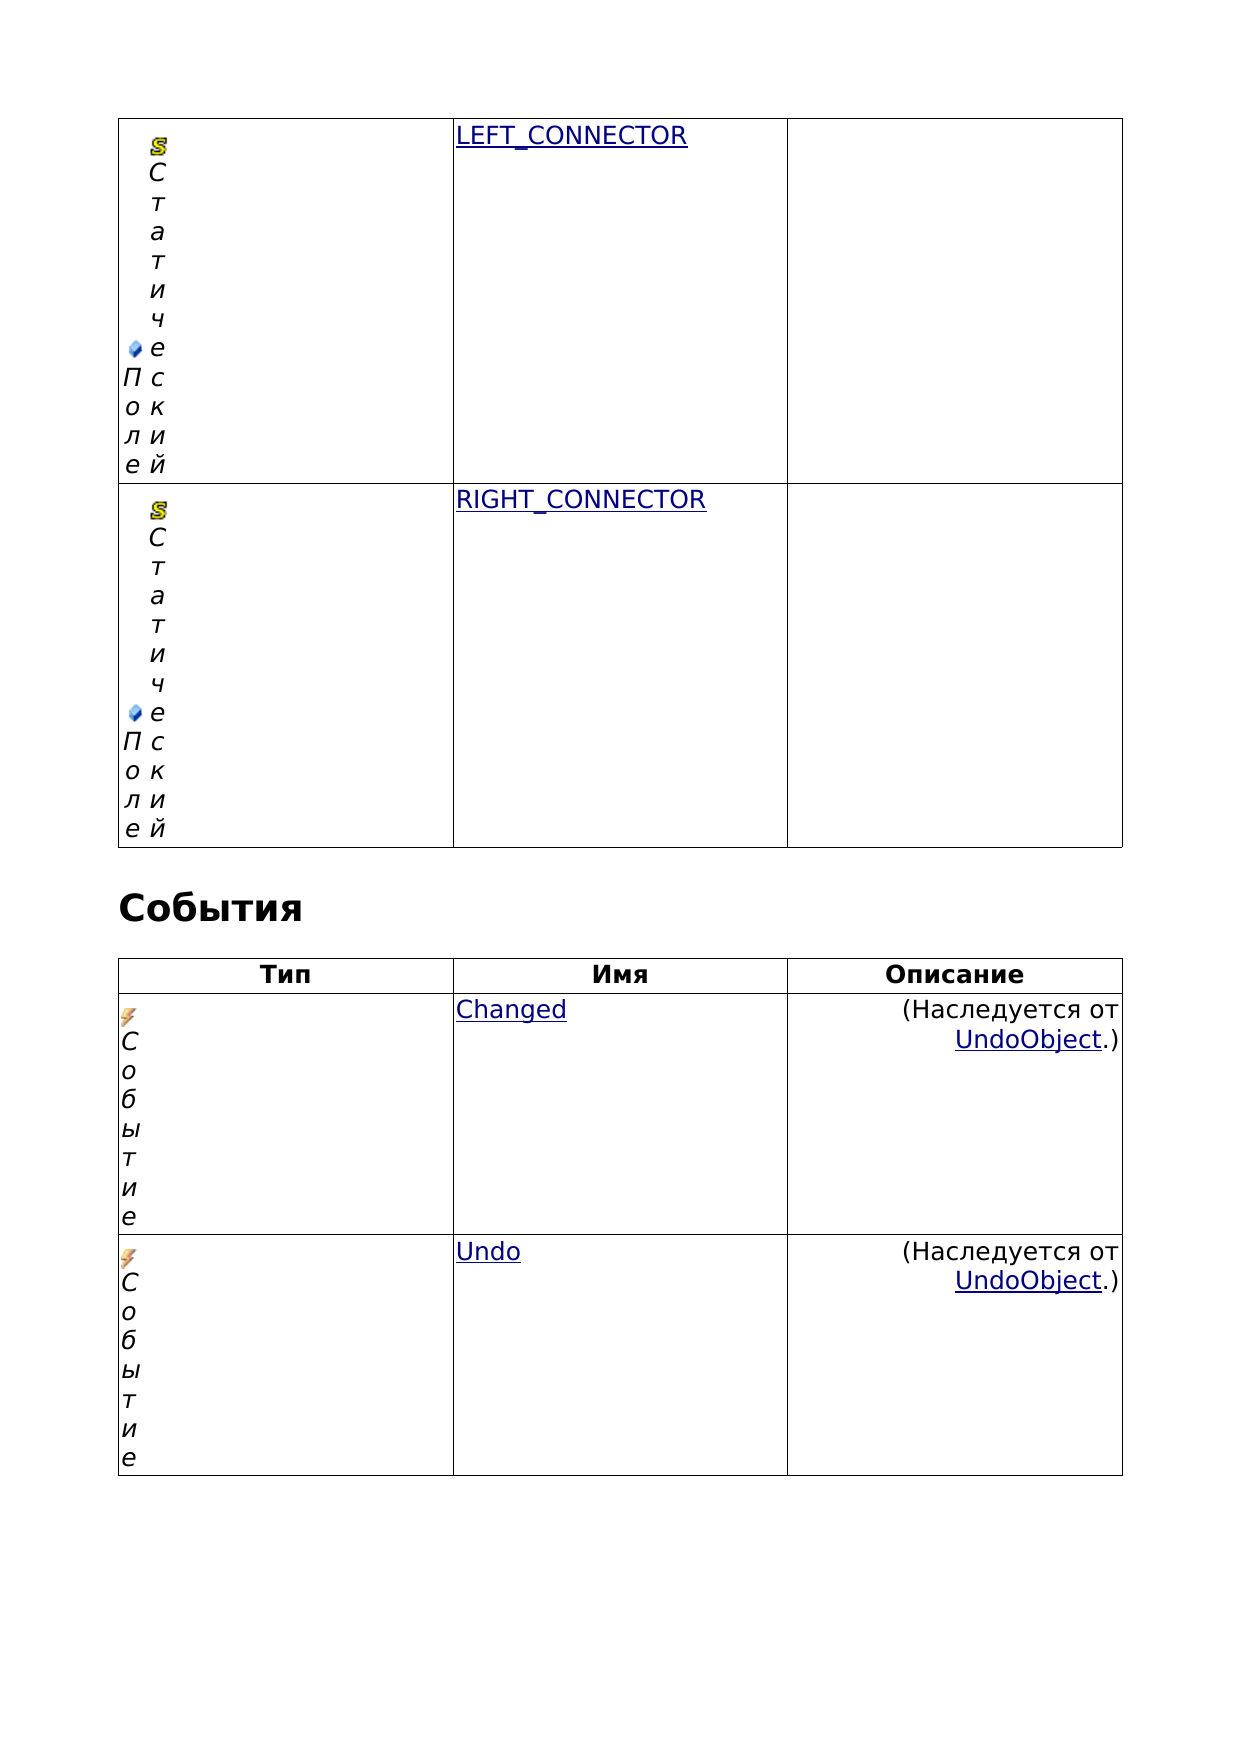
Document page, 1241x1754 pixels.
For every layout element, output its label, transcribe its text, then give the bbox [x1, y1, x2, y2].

table_header Описание [788, 959, 1122, 993]
table_cell Changed [454, 994, 787, 1234]
table_cell LEFT_CONNECTOR [454, 119, 787, 482]
picture [121, 702, 146, 727]
table_header Тип [119, 959, 453, 993]
table_cell (Наследуется от UndoObject.) [788, 994, 1122, 1234]
table_cell RIGHT_CONNECTOR [454, 484, 787, 847]
table_cell [119, 994, 453, 1234]
table_cell [119, 1235, 453, 1475]
table_cell [788, 484, 1122, 847]
picture [121, 1008, 137, 1027]
picture [121, 1249, 137, 1269]
picture [146, 133, 172, 159]
table_cell (Наследуется от UndoObject.) [788, 1235, 1122, 1475]
table_cell [119, 119, 453, 482]
subtitle События [118, 887, 1122, 930]
table_cell [788, 119, 1122, 482]
picture [121, 337, 146, 363]
table_cell Undo [454, 1235, 787, 1475]
picture [146, 497, 172, 523]
table_cell [119, 484, 453, 847]
table_header Имя [454, 959, 787, 993]
